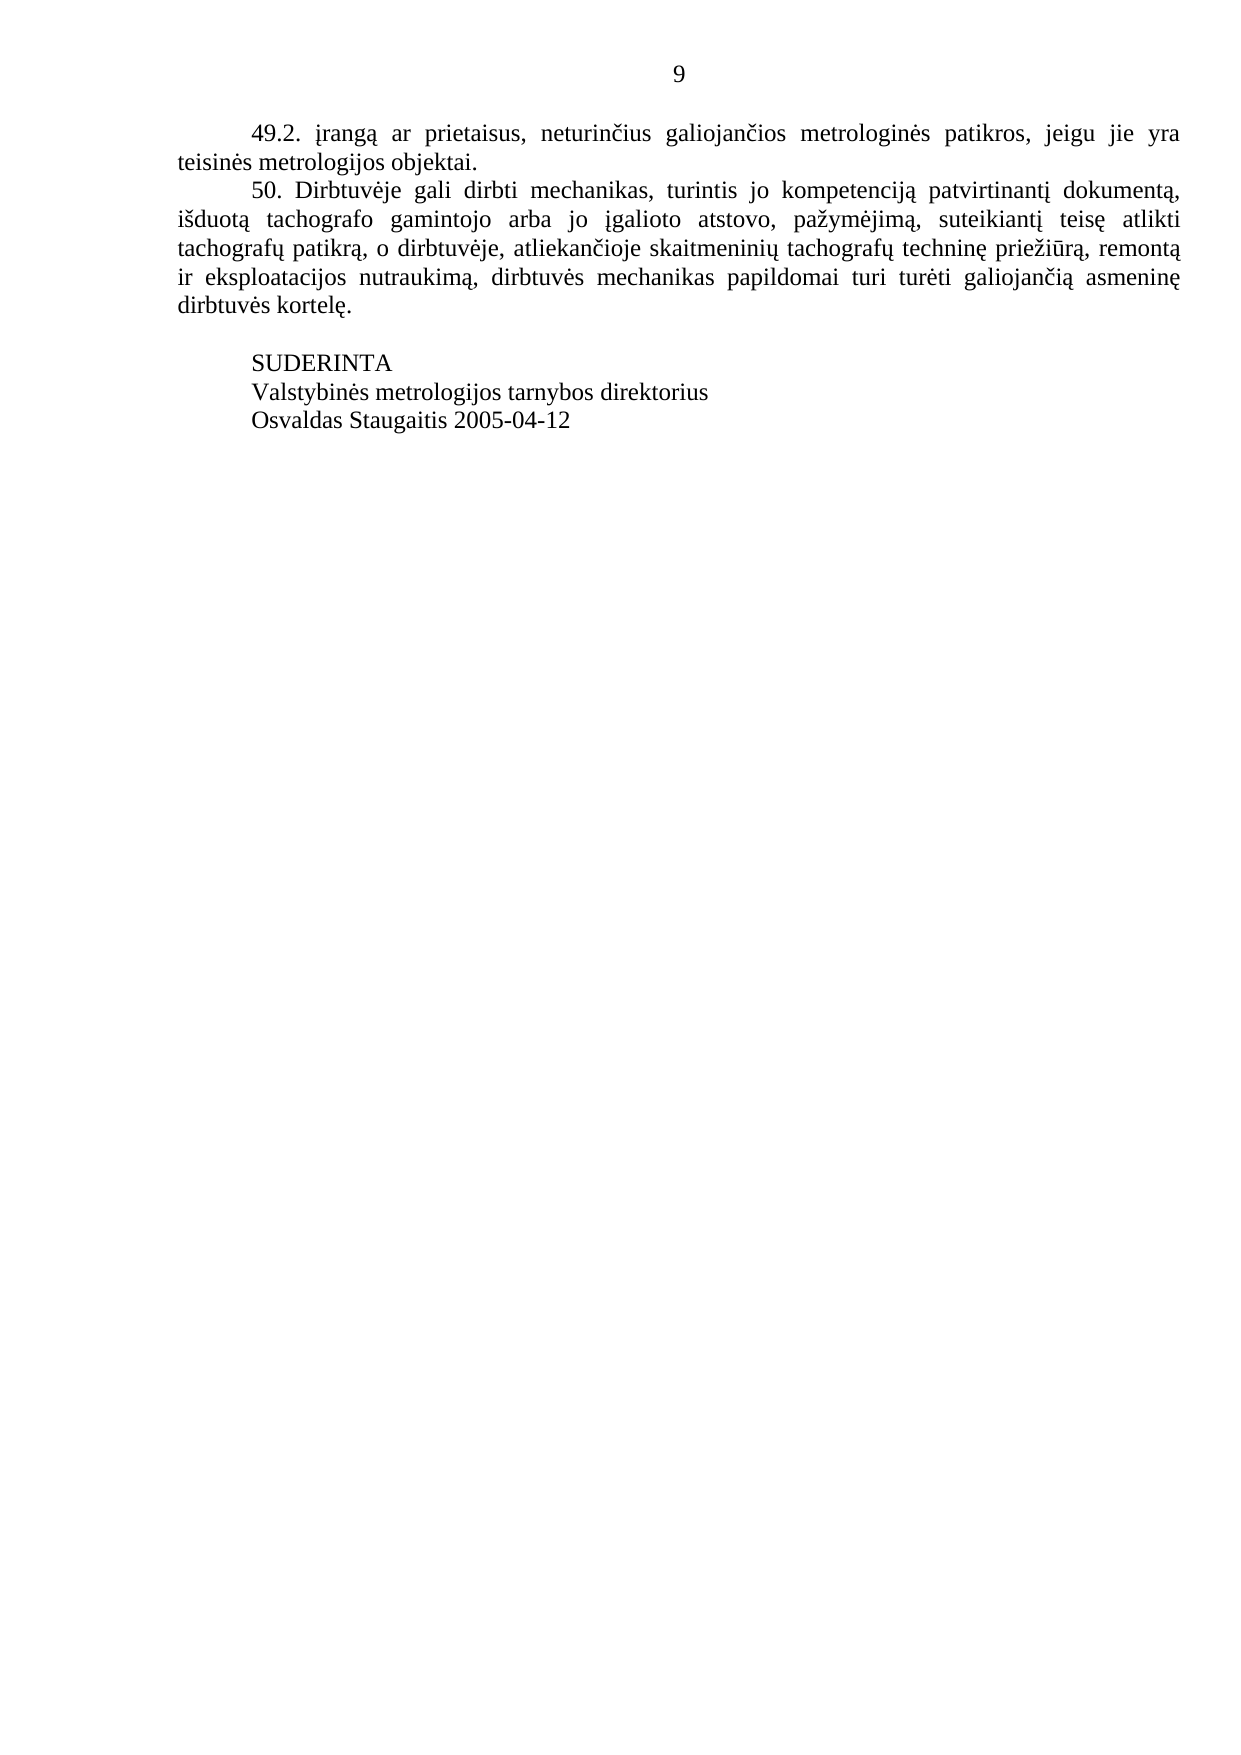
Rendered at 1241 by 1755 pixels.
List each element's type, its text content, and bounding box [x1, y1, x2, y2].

text 50. Dirbtuvėje gali dirbti mechanikas, turintis jo kompetenciją patvirtinantį dokumentą, išduotą tachografo gamintojo arba jo įgalioto atstovo, pažymėjimą, suteikiantį teisę atlikti tachografų patikrą, o dirbtuvėje, atliekančioje skaitmeninių tachografų techninę priežiūrą, remontą ir eksploatacijos nutraukimą, dirbtuvės mechanikas papildomai turi turėti galiojančią asmeninę dirbtuvės kortelę. [177, 176, 1181, 319]
text Valstybinės metrologijos tarnybos direktorius [177, 377, 1181, 406]
text 49.2. įrangą ar prietaisus, neturinčius galiojančios metrologinės patikros, jeigu jie yra teisinės metrologijos objektai. [177, 118, 1181, 176]
text SUDERINTA [177, 348, 1181, 377]
text Osvaldas Staugaitis 2005-04-12 [177, 406, 1181, 434]
